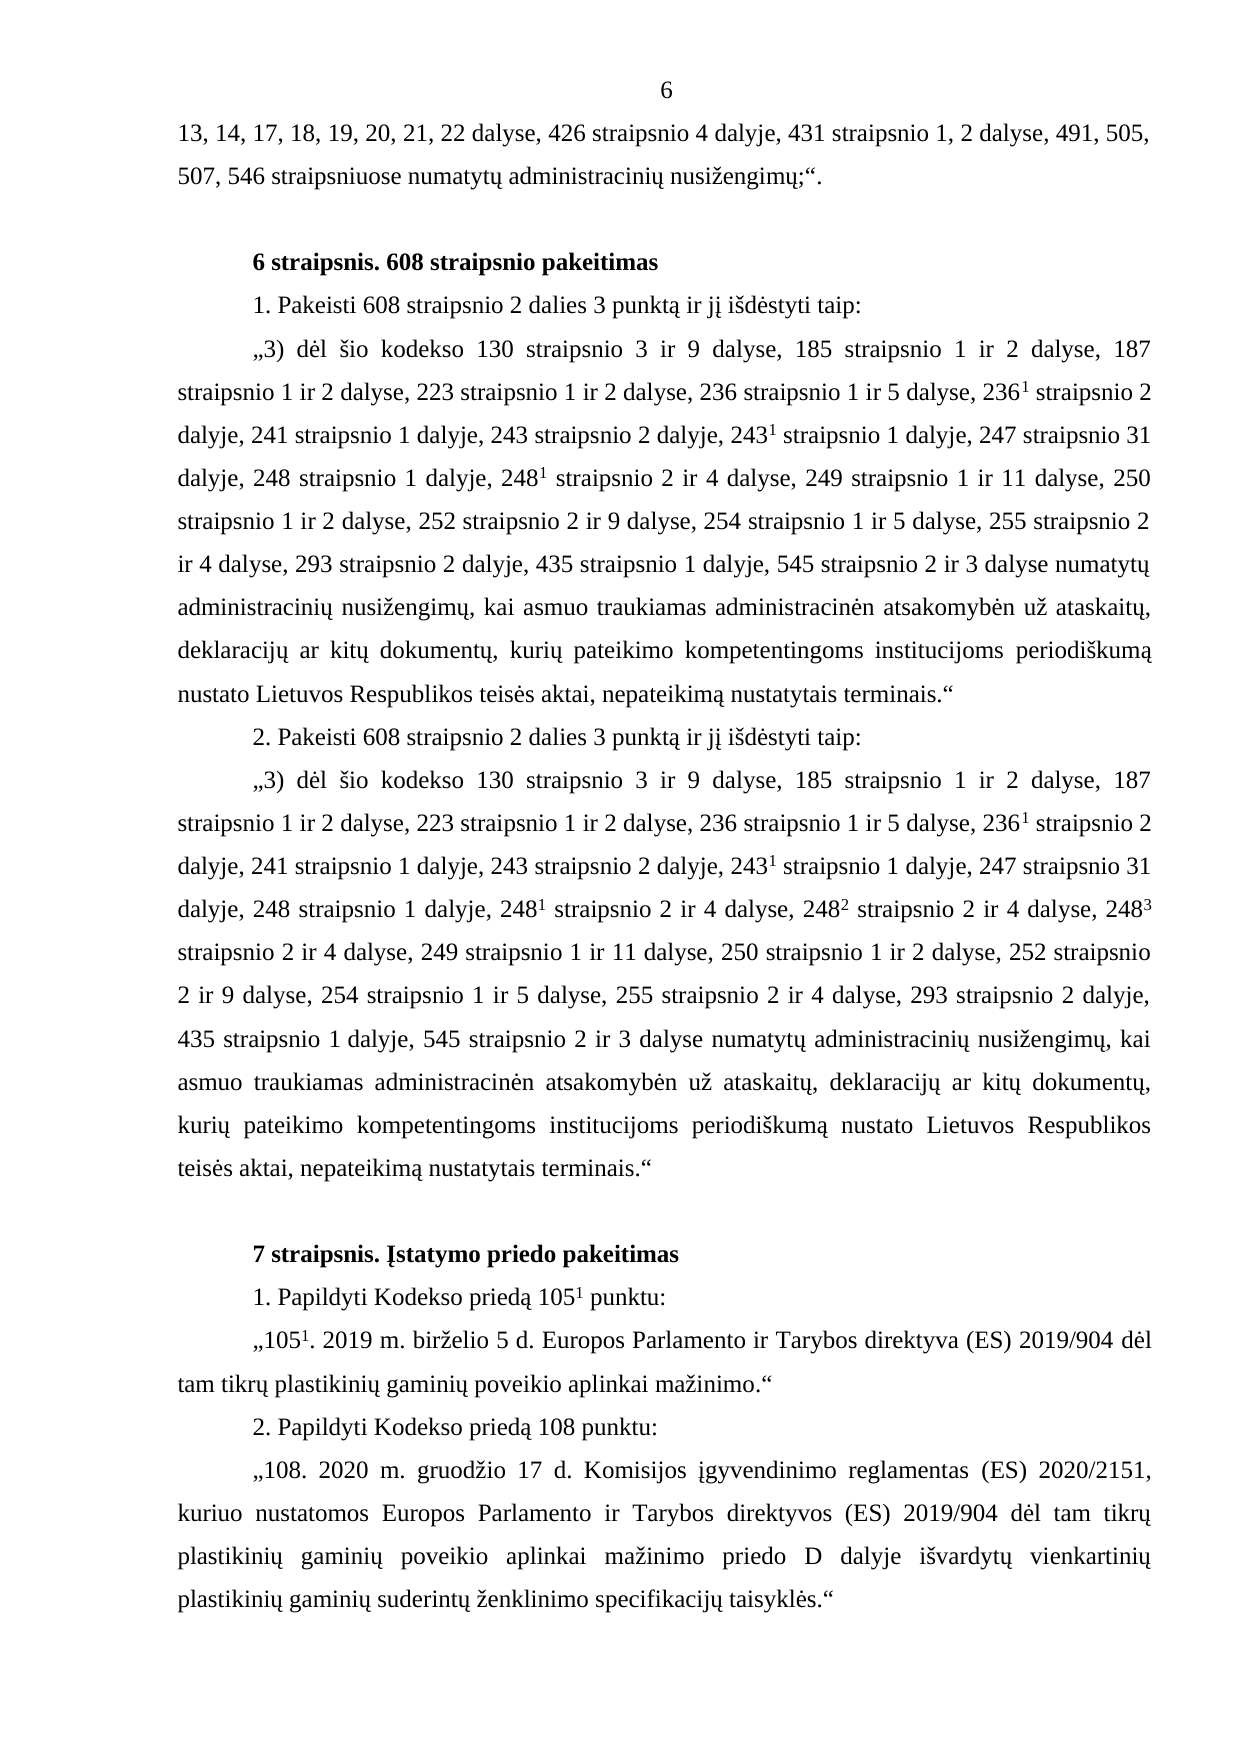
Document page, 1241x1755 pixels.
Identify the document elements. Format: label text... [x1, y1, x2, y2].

text „3) dėl šio kodekso 130 straipsnio 3 ir 9 dalyse, 185 straipsnio 1 ir 2 dalyse, 187 straipsnio 1 ir 2 dalyse, 223 straipsnio 1 ir 2 dalyse, 236 straipsnio 1 ir 5 dalyse, 2361 straipsnio 2 dalyje, 241 straipsnio 1 dalyje, 243 straipsnio 2 dalyje, 2431 straipsnio 1 dalyje, 247 straipsnio 31 dalyje, 248 straipsnio 1 dalyje, 2481 straipsnio 2 ir 4 dalyse, 249 straipsnio 1 ir 11 dalyse, 250 straipsnio 1 ir 2 dalyse, 252 straipsnio 2 ir 9 dalyse, 254 straipsnio 1 ir 5 dalyse, 255 straipsnio 2 ir 4 dalyse, 293 straipsnio 2 dalyje, 435 straipsnio 1 dalyje, 545 straipsnio 2 ir 3 dalyse numatytų administracinių nusižengimų, kai asmuo traukiamas administracinėn atsakomybėn už ataskaitų, deklaracijų ar kitų dokumentų, kurių pateikimo kompetentingoms institucijoms periodiškumą nustato Lietuvos Respublikos teisės aktai, nepateikimą nustatytais terminais.“ [177, 334, 1152, 707]
text 2. Papildyti Kodekso priedą 108 punktu: [177, 1412, 1152, 1441]
text 6 straipsnis. 608 straipsnio pakeitimas [177, 247, 1152, 276]
text 1. Pakeisti 608 straipsnio 2 dalies 3 punktą ir jį išdėstyti taip: [177, 291, 1152, 319]
text „108. 2020 m. gruodžio 17 d. Komisijos įgyvendinimo reglamentas (ES) 2020/2151, kuriuo nustatomos Europos Parlamento ir Tarybos direktyvos (ES) 2019/904 dėl tam tikrų plastikinių gaminių poveikio aplinkai mažinimo priedo D dalyje išvardytų vienkartinių plastikinių gaminių suderintų ženklinimo specifikacijų taisyklės.“ [177, 1455, 1152, 1613]
text „1051. 2019 m. birželio 5 d. Europos Parlamento ir Tarybos direktyva (ES) 2019/904 dėl tam tikrų plastikinių gaminių poveikio aplinkai mažinimo.“ [177, 1326, 1152, 1397]
text „3) dėl šio kodekso 130 straipsnio 3 ir 9 dalyse, 185 straipsnio 1 ir 2 dalyse, 187 straipsnio 1 ir 2 dalyse, 223 straipsnio 1 ir 2 dalyse, 236 straipsnio 1 ir 5 dalyse, 2361 straipsnio 2 dalyje, 241 straipsnio 1 dalyje, 243 straipsnio 2 dalyje, 2431 straipsnio 1 dalyje, 247 straipsnio 31 dalyje, 248 straipsnio 1 dalyje, 2481 straipsnio 2 ir 4 dalyse, 2482 straipsnio 2 ir 4 dalyse, 2483 straipsnio 2 ir 4 dalyse, 249 straipsnio 1 ir 11 dalyse, 250 straipsnio 1 ir 2 dalyse, 252 straipsnio 2 ir 9 dalyse, 254 straipsnio 1 ir 5 dalyse, 255 straipsnio 2 ir 4 dalyse, 293 straipsnio 2 dalyje, 435 straipsnio 1 dalyje, 545 straipsnio 2 ir 3 dalyse numatytų administracinių nusižengimų, kai asmuo traukiamas administracinėn atsakomybėn už ataskaitų, deklaracijų ar kitų dokumentų, kurių pateikimo kompetentingoms institucijoms periodiškumą nustato Lietuvos Respublikos teisės aktai, nepateikimą nustatytais terminais.“ [177, 765, 1152, 1182]
text 7 straipsnis. Įstatymo priedo pakeitimas [177, 1239, 1152, 1268]
text 2. Pakeisti 608 straipsnio 2 dalies 3 punktą ir jį išdėstyti taip: [177, 722, 1152, 751]
text 1. Papildyti Kodekso priedą 1051 punktu: [177, 1282, 1152, 1311]
text 13, 14, 17, 18, 19, 20, 21, 22 dalyse, 426 straipsnio 4 dalyje, 431 straipsnio 1, 2 dalyse, 491, 505, 507, 546 straipsniuose numatytų administracinių nusižengimų;“. [177, 118, 1152, 190]
